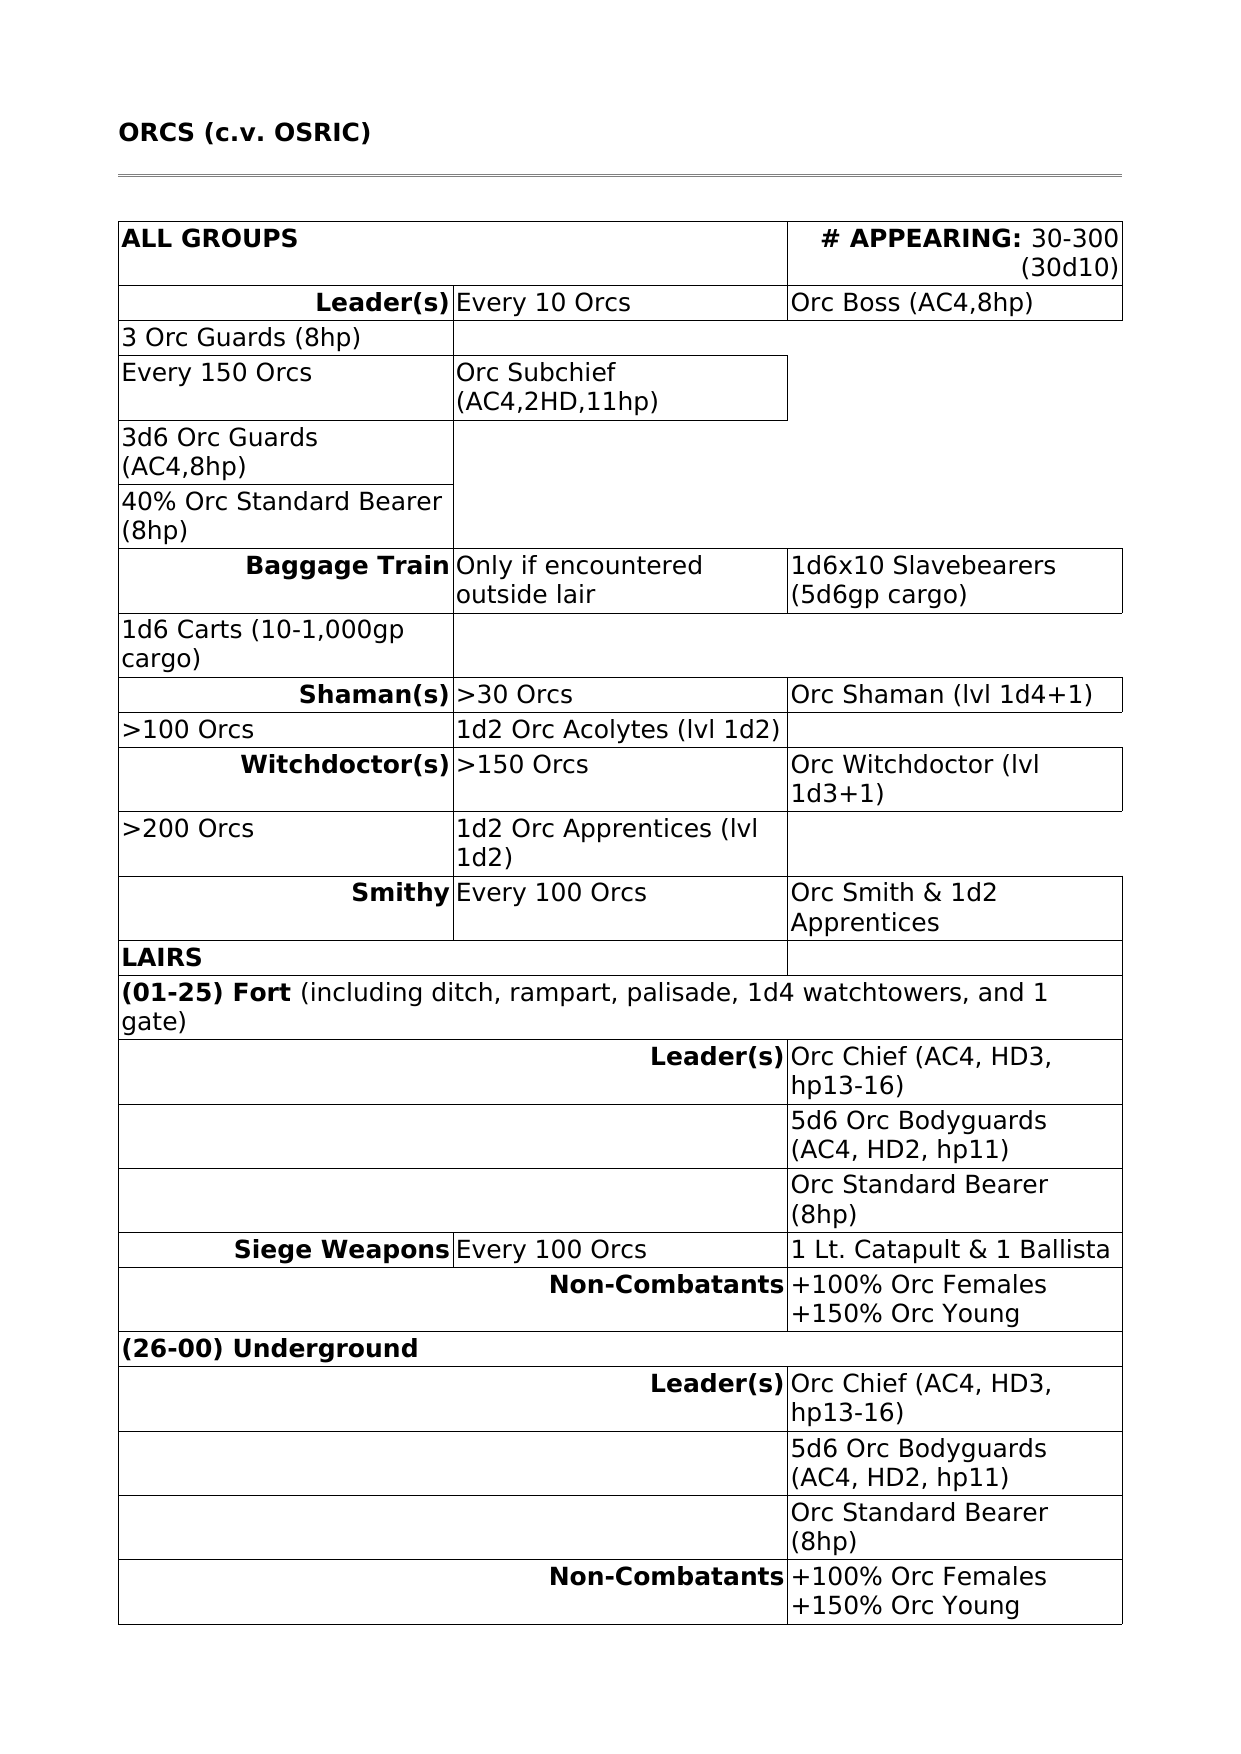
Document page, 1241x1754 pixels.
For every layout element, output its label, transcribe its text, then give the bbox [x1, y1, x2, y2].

table_cell 3d6 Orc Guards (AC4,8hp) [119, 421, 453, 484]
table_cell Orc Boss (AC4,8hp) [788, 286, 1122, 320]
table_cell 5d6 Orc Bodyguards (AC4, HD2, hp11) [788, 1432, 1122, 1495]
table_cell Leader(s) [119, 1040, 787, 1103]
table_cell Non-Combatants [119, 1560, 787, 1623]
table_cell Orc Smith & 1d2 Apprentices [788, 877, 1122, 940]
table_cell Every 150 Orcs [119, 356, 453, 420]
text ORCS (c.v. OSRIC) [118, 118, 1122, 147]
table_cell >150 Orcs [454, 748, 787, 811]
table_cell [119, 1169, 787, 1232]
table_cell +100% Orc Females +150% Orc Young [788, 1268, 1122, 1331]
table_cell Orc Standard Bearer (8hp) [788, 1496, 1122, 1559]
table_cell >100 Orcs [119, 713, 453, 747]
table_cell Non-Combatants [119, 1268, 787, 1331]
table_cell Orc Standard Bearer (8hp) [788, 1169, 1122, 1232]
table_cell 3 Orc Guards (8hp) [119, 321, 453, 355]
table_cell Orc Chief (AC4, HD3, hp13-16) [788, 1367, 1122, 1431]
table_cell 1d2 Orc Acolytes (lvl 1d2) [454, 713, 787, 747]
table_cell [119, 1432, 787, 1495]
table_cell (01-25) Fort (including ditch, rampart, palisade, 1d4 watchtowers, and 1 gate) [119, 976, 1122, 1039]
table_cell Leader(s) [119, 1367, 787, 1431]
table_cell LAIRS [119, 941, 787, 975]
table_cell 1d6x10 Slavebearers (5d6gp cargo) [788, 549, 1122, 612]
table_cell Baggage Train [119, 549, 453, 612]
table_cell +100% Orc Females +150% Orc Young [788, 1560, 1122, 1623]
table_cell Only if encountered outside lair [454, 549, 787, 612]
table_cell Orc Witchdoctor (lvl 1d3+1) [788, 748, 1122, 811]
table_cell >30 Orcs [454, 678, 787, 712]
table_cell Orc Shaman (lvl 1d4+1) [788, 678, 1122, 712]
table_cell (26-00) Underground [119, 1332, 1122, 1366]
table_header ALL GROUPS [119, 222, 787, 285]
table_cell Orc Subchief (AC4,2HD,11hp) [454, 356, 787, 420]
table_cell [119, 1496, 787, 1559]
table_cell Orc Chief (AC4, HD3, hp13-16) [788, 1040, 1122, 1103]
table_cell Siege Weapons [119, 1233, 453, 1267]
table_cell Witchdoctor(s) [119, 748, 453, 811]
table_cell Every 100 Orcs [454, 877, 787, 940]
table_cell Shaman(s) [119, 678, 453, 712]
table_cell Leader(s) [119, 286, 453, 320]
table_cell 5d6 Orc Bodyguards (AC4, HD2, hp11) [788, 1105, 1122, 1168]
table_cell Every 10 Orcs [454, 286, 787, 320]
table_cell 40% Orc Standard Bearer (8hp) [119, 485, 453, 548]
table_cell 1d2 Orc Apprentices (lvl 1d2) [454, 812, 787, 876]
table_cell Every 100 Orcs [454, 1233, 787, 1267]
table_cell [119, 1105, 787, 1168]
table_cell [788, 941, 1122, 975]
table_header # APPEARING: 30-300 (30d10) [788, 222, 1122, 285]
table_cell 1d6 Carts (10-1,000gp cargo) [119, 614, 453, 677]
table_cell Smithy [119, 877, 453, 940]
table_cell >200 Orcs [119, 812, 453, 876]
table_cell 1 Lt. Catapult & 1 Ballista [788, 1233, 1122, 1267]
